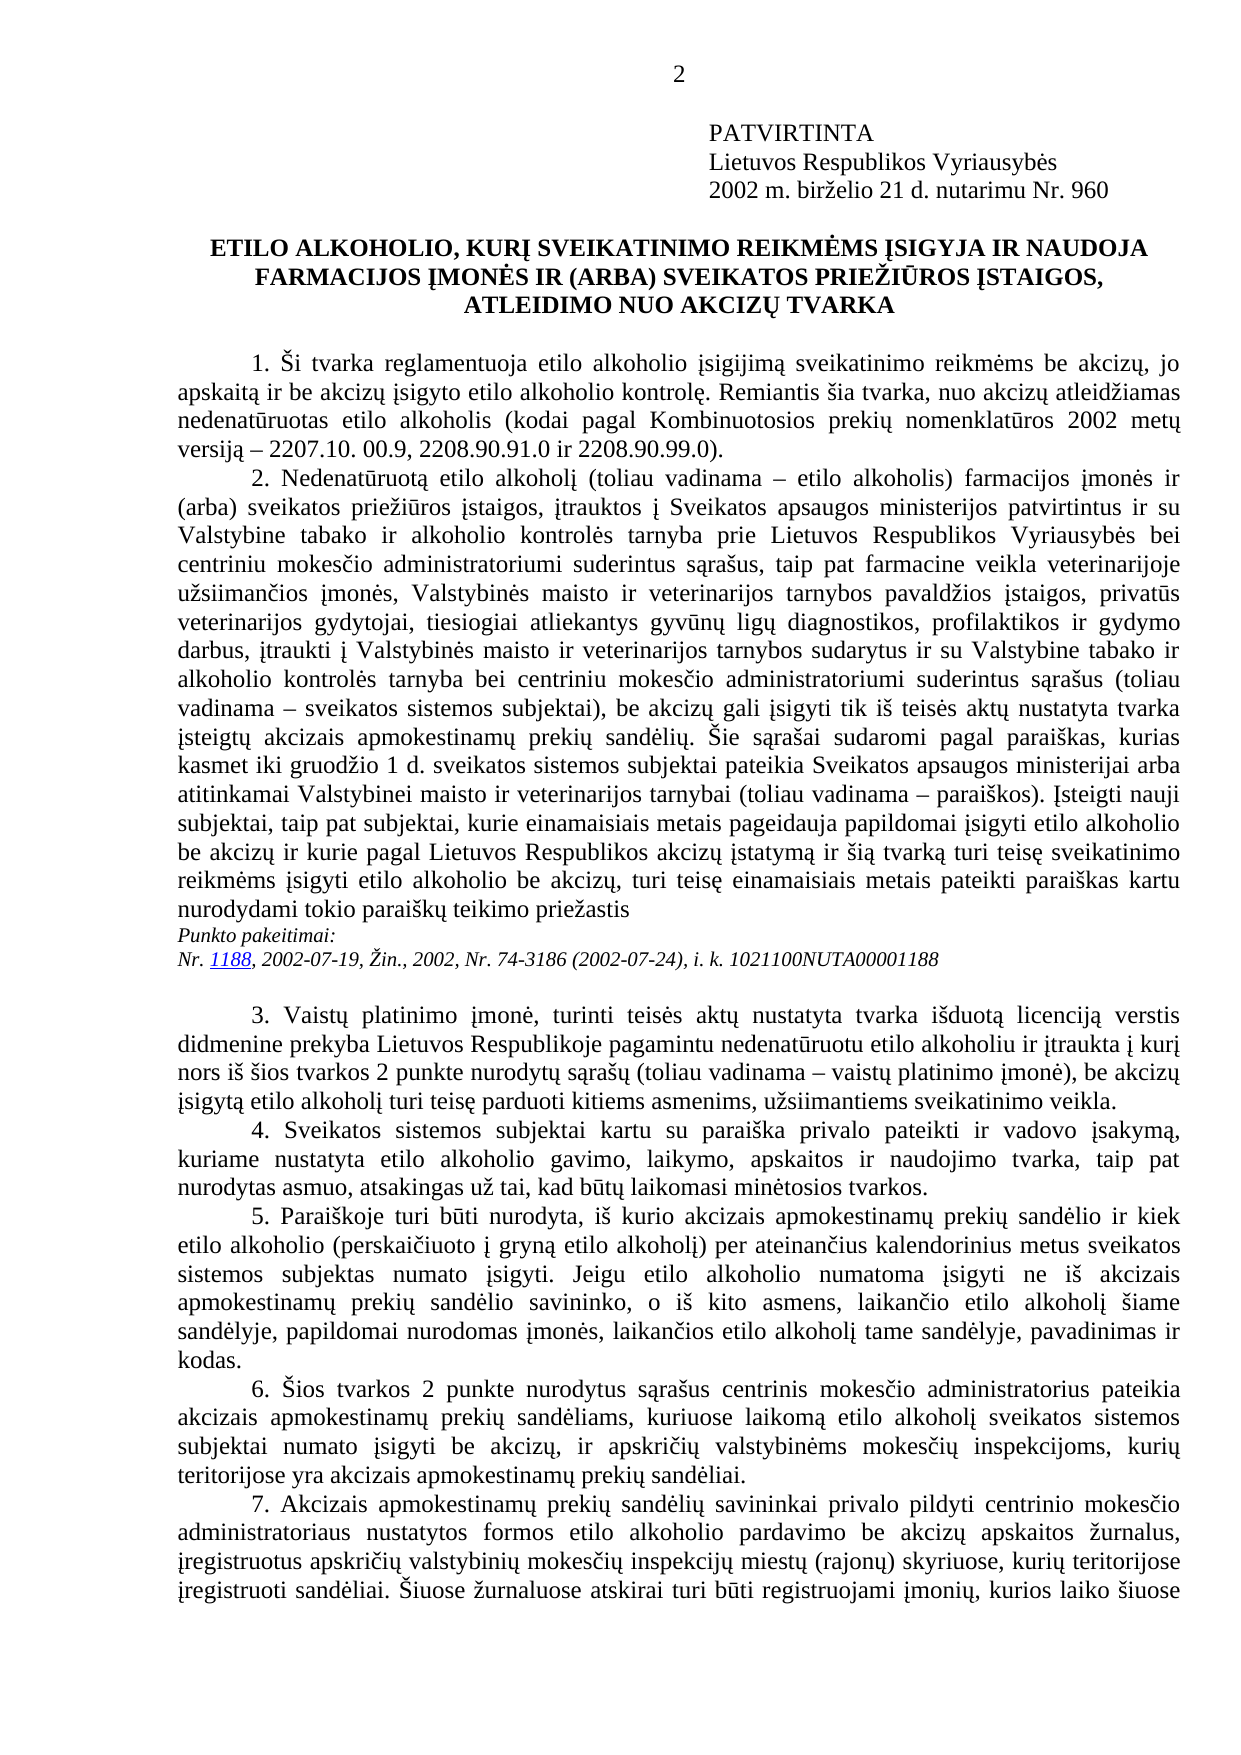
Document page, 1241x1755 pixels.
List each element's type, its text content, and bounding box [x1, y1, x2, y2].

text 7. Akcizais apmokestinamų prekių sandėlių savininkai privalo pildyti centrinio mokesčio administratoriaus nustatytos formos etilo alkoholio pardavimo be akcizų apskaitos žurnalus, įregistruotus apskričių valstybinių mokesčių inspekcijų miestų (rajonų) skyriuose, kurių teritorijose įregistruoti sandėliai. Šiuose žurnaluose atskirai turi būti registruojami įmonių, kurios laiko šiuose [177, 1489, 1181, 1604]
text 2002 m. birželio 21 d. nutarimu Nr. 960 [177, 176, 1181, 204]
text FARMACIJOS ĮMONĖS IR (ARBA) SVEIKATOS PRIEŽIŪROS ĮSTAIGOS, [177, 262, 1181, 291]
text Lietuvos Respublikos Vyriausybės [177, 147, 1181, 176]
text PATVIRTINTA [709, 118, 1181, 147]
text 2. Nedenatūruotą etilo alkoholį (toliau vadinama – etilo alkoholis) farmacijos įmonės ir (arba) sveikatos priežiūros įstaigos, įtrauktos į Sveikatos apsaugos ministerijos patvirtintus ir su Valstybine tabako ir alkoholio kontrolės tarnyba prie Lietuvos Respublikos Vyriausybės bei centriniu mokesčio administratoriumi suderintus sąrašus, taip pat farmacine veikla veterinarijoje užsiimančios įmonės, Valstybinės maisto ir veterinarijos tarnybos pavaldžios įstaigos, privatūs veterinarijos gydytojai, tiesiogiai atliekantys gyvūnų ligų diagnostikos, profilaktikos ir gydymo darbus, įtraukti į Valstybinės maisto ir veterinarijos tarnybos sudarytus ir su Valstybine tabako ir alkoholio kontrolės tarnyba bei centriniu mokesčio administratoriumi suderintus sąrašus (toliau vadinama – sveikatos sistemos subjektai), be akcizų gali įsigyti tik iš teisės aktų nustatyta tvarka įsteigtų akcizais apmokestinamų prekių sandėlių. Šie sąrašai sudaromi pagal paraiškas, kurias kasmet iki gruodžio 1 d. sveikatos sistemos subjektai pateikia Sveikatos apsaugos ministerijai arba atitinkamai Valstybinei maisto ir veterinarijos tarnybai (toliau vadinama – paraiškos). Įsteigti nauji subjektai, taip pat subjektai, kurie einamaisiais metais pageidauja papildomai įsigyti etilo alkoholio be akcizų ir kurie pagal Lietuvos Respublikos akcizų įstatymą ir šią tvarką turi teisę sveikatinimo reikmėms įsigyti etilo alkoholio be akcizų, turi teisę einamaisiais metais pateikti paraiškas kartu nurodydami tokio paraiškų teikimo priežastis [177, 463, 1181, 923]
text 6. Šios tvarkos 2 punkte nurodytus sąrašus centrinis mokesčio administratorius pateikia akcizais apmokestinamų prekių sandėliams, kuriuose laikomą etilo alkoholį sveikatos sistemos subjektai numato įsigyti be akcizų, ir apskričių valstybinėms mokesčių inspekcijoms, kurių teritorijose yra akcizais apmokestinamų prekių sandėliai. [177, 1374, 1181, 1489]
text 3. Vaistų platinimo įmonė, turinti teisės aktų nustatyta tvarka išduotą licenciją verstis didmenine prekyba Lietuvos Respublikoje pagamintu nedenatūruotu etilo alkoholiu ir įtraukta į kurį nors iš šios tvarkos 2 punkte nurodytų sąrašų (toliau vadinama – vaistų platinimo įmonė), be akcizų įsigytą etilo alkoholį turi teisę parduoti kitiems asmenims, užsiimantiems sveikatinimo veikla. [177, 1000, 1181, 1115]
text ATLEIDIMO NUO AKCIZŲ TVARKA [177, 291, 1181, 319]
text ETILO ALKOHOLIO, KURĮ SVEIKATINIMO REIKMĖMS ĮSIGYJA IR NAUDOJA [177, 233, 1181, 262]
text Punkto pakeitimai: [177, 923, 1181, 947]
text Nr. 1188, 2002-07-19, Žin., 2002, Nr. 74-3186 (2002-07-24), i. k. 1021100NUTA00001188 [177, 947, 1181, 971]
text 1. Ši tvarka reglamentuoja etilo alkoholio įsigijimą sveikatinimo reikmėms be akcizų, jo apskaitą ir be akcizų įsigyto etilo alkoholio kontrolę. Remiantis šia tvarka, nuo akcizų atleidžiamas nedenatūruotas etilo alkoholis (kodai pagal Kombinuotosios prekių nomenklatūros 2002 metų versiją – 2207.10. 00.9, 2208.90.91.0 ir 2208.90.99.0). [177, 348, 1181, 463]
text 5. Paraiškoje turi būti nurodyta, iš kurio akcizais apmokestinamų prekių sandėlio ir kiek etilo alkoholio (perskaičiuoto į gryną etilo alkoholį) per ateinančius kalendorinius metus sveikatos sistemos subjektas numato įsigyti. Jeigu etilo alkoholio numatoma įsigyti ne iš akcizais apmokestinamų prekių sandėlio savininko, o iš kito asmens, laikančio etilo alkoholį šiame sandėlyje, papildomai nurodomas įmonės, laikančios etilo alkoholį tame sandėlyje, pavadinimas ir kodas. [177, 1201, 1181, 1374]
text 4. Sveikatos sistemos subjektai kartu su paraiška privalo pateikti ir vadovo įsakymą, kuriame nustatyta etilo alkoholio gavimo, laikymo, apskaitos ir naudojimo tvarka, taip pat nurodytas asmuo, atsakingas už tai, kad būtų laikomasi minėtosios tvarkos. [177, 1115, 1181, 1201]
